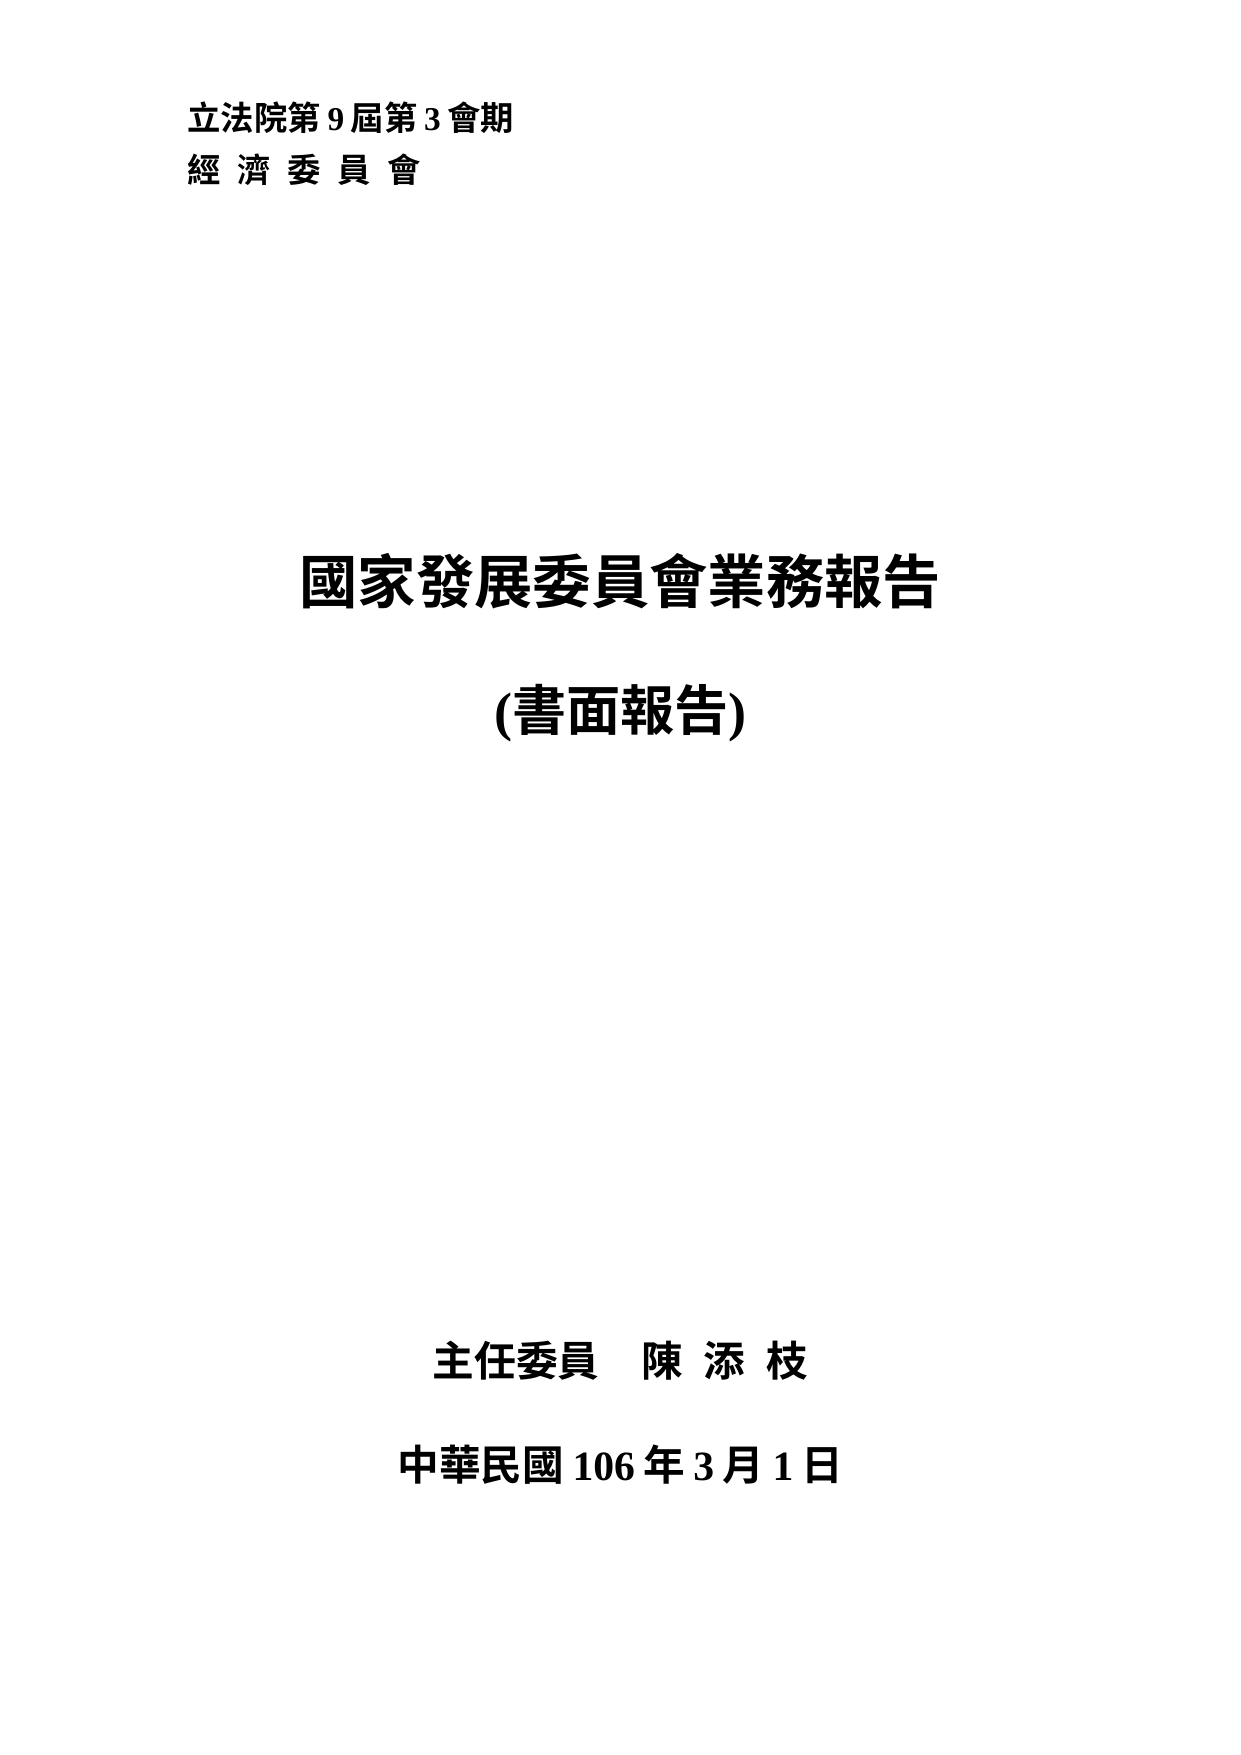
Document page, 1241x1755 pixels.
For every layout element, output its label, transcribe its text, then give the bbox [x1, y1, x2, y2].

text (書面報告) [187, 689, 1053, 741]
text 中華民國106年3月1日 [187, 1439, 1053, 1491]
text 主任委員 陳 添 枝 [187, 1334, 1053, 1387]
text 國家發展委員會業務報告 [187, 562, 1053, 614]
text 立法院第9屆第3會期 [187, 89, 542, 141]
text 經 濟 委 員 會 [187, 141, 542, 193]
